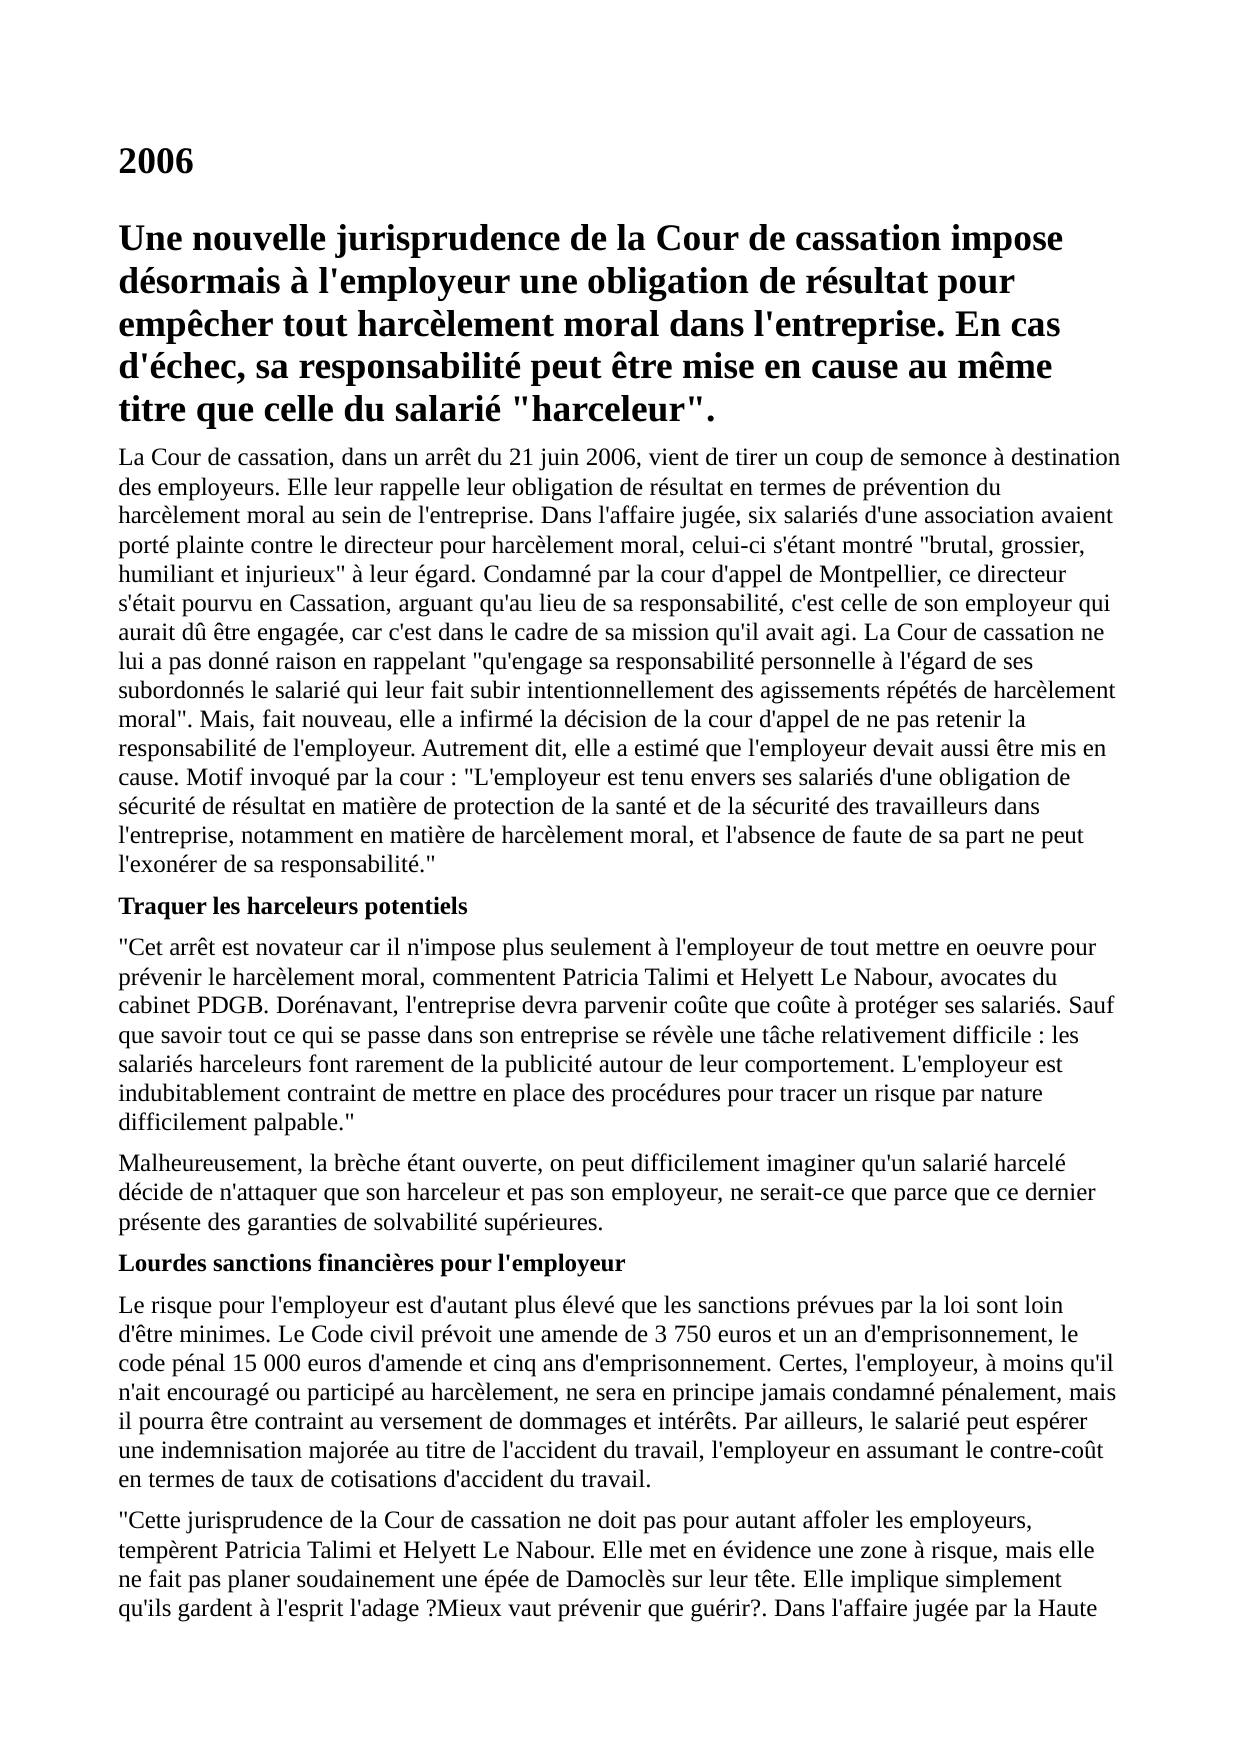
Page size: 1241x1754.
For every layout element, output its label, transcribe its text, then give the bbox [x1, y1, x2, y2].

text Malheureusement, la brèche étant ouverte, on peut difficilement imaginer qu'un salarié harcelé décide de n'attaquer que son harceleur et pas son employeur, ne serait-ce que parce que ce dernier présente des garanties de solvabilité supérieures. [118, 1148, 1122, 1235]
text La Cour de cassation, dans un arrêt du 21 juin 2006, vient de tirer un coup de semonce à destination des employeurs. Elle leur rappelle leur obligation de résultat en termes de prévention du harcèlement moral au sein de l'entreprise. Dans l'affaire jugée, six salariés d'une association avaient porté plainte contre le directeur pour harcèlement moral, celui-ci s'étant montré "brutal, grossier, humiliant et injurieux" à leur égard. Condamné par la cour d'appel de Montpellier, ce directeur s'était pourvu en Cassation, arguant qu'au lieu de sa responsabilité, c'est celle de son employeur qui aurait dû être engagée, car c'est dans le cadre de sa mission qu'il avait agi. La Cour de cassation ne lui a pas donné raison en rappelant "qu'engage sa responsabilité personnelle à l'égard de ses subordonnés le salarié qui leur fait subir intentionnellement des agissements répétés de harcèlement moral". Mais, fait nouveau, elle a infirmé la décision de la cour d'appel de ne pas retenir la responsabilité de l'employeur. Autrement dit, elle a estimé que l'employeur devait aussi être mis en cause. Motif invoqué par la cour : "L'employeur est tenu envers ses salariés d'une obligation de sécurité de résultat en matière de protection de la santé et de la sécurité des travailleurs dans l'entreprise, notamment en matière de harcèlement moral, et l'absence de faute de sa part ne peut l'exonérer de sa responsabilité." [118, 442, 1122, 878]
text Traquer les harceleurs potentiels [118, 891, 1122, 920]
subtitle Une nouvelle jurisprudence de la Cour de cassation impose désormais à l'employeur une obligation de résultat pour empêcher tout harcèlement moral dans l'entreprise. En cas d'échec, sa responsabilité peut être mise en cause au même titre que celle du salarié "harceleur". [118, 215, 1122, 430]
text "Cet arrêt est novateur car il n'impose plus seulement à l'employeur de tout mettre en oeuvre pour prévenir le harcèlement moral, commentent Patricia Talimi et Helyett Le Nabour, avocates du cabinet PDGB. Dorénavant, l'entreprise devra parvenir coûte que coûte à protéger ses salariés. Sauf que savoir tout ce qui se passe dans son entreprise se révèle une tâche relativement difficile : les salariés harceleurs font rarement de la publicité autour de leur comportement. L'employeur est indubitablement contraint de mettre en place des procédures pour tracer un risque par nature difficilement palpable." [118, 932, 1122, 1136]
text "Cette jurisprudence de la Cour de cassation ne doit pas pour autant affoler les employeurs, tempèrent Patricia Talimi et Helyett Le Nabour. Elle met en évidence une zone à risque, mais elle ne fait pas planer soudainement une épée de Damoclès sur leur tête. Elle implique simplement qu'ils gardent à l'esprit l'adage ?Mieux vaut prévenir que guérir?. Dans l'affaire jugée par la Haute [118, 1505, 1122, 1622]
text Lourdes sanctions financières pour l'employeur [118, 1248, 1122, 1277]
text Le risque pour l'employeur est d'autant plus élevé que les sanctions prévues par la loi sont loin d'être minimes. Le Code civil prévoit une amende de 3 750 euros et un an d'emprisonnement, le code pénal 15 000 euros d'amende et cinq ans d'emprisonnement. Certes, l'employeur, à moins qu'il n'ait encouragé ou participé au harcèlement, ne sera en principe jamais condamné pénalement, mais il pourra être contraint au versement de dommages et intérêts. Par ailleurs, le salarié peut espérer une indemnisation majorée au titre de l'accident du travail, l'employeur en assumant le contre-coût en termes de taux de cotisations d'accident du travail. [118, 1289, 1122, 1493]
subtitle 2006 [118, 139, 1122, 182]
